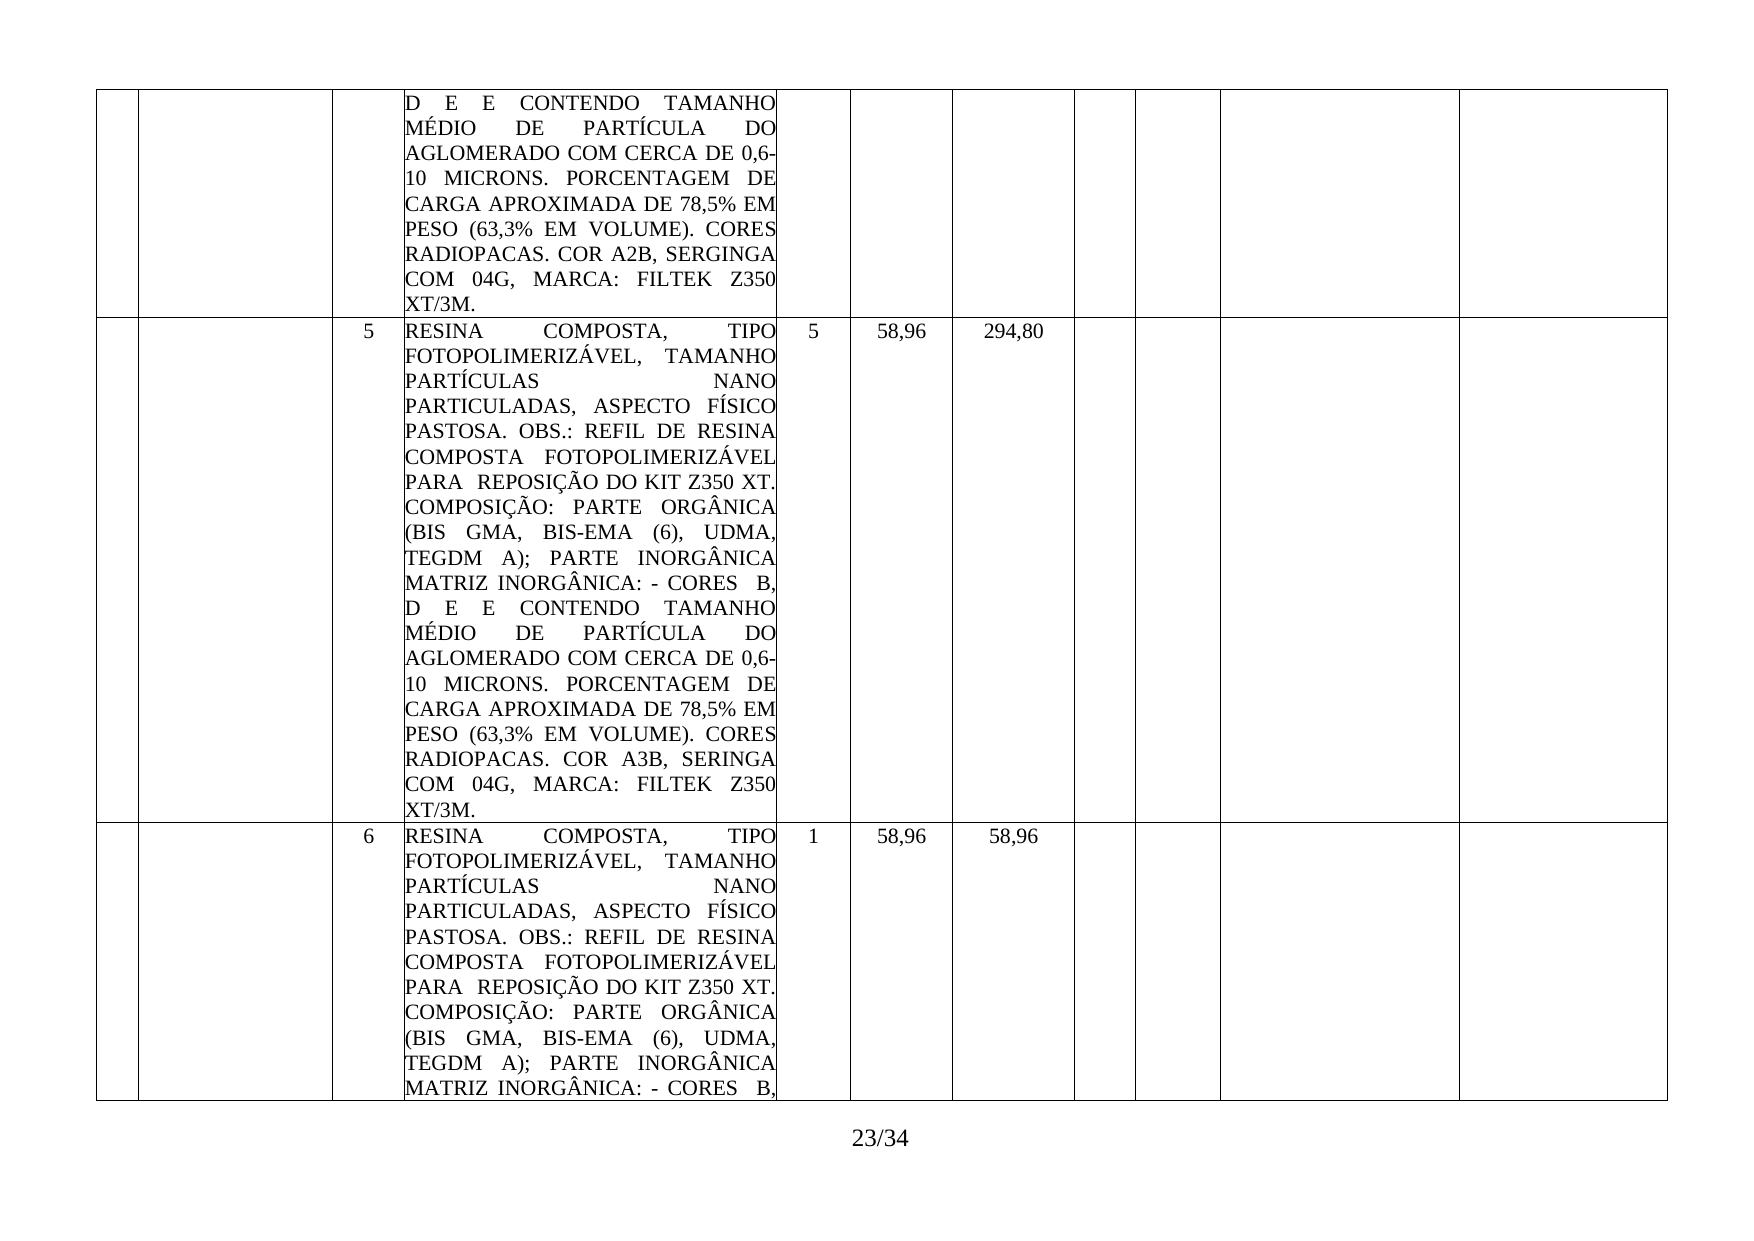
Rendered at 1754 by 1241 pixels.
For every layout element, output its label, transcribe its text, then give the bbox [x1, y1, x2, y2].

table_cell D E E CONTENDO TAMANHO MÉDIO DE PARTÍCULA DO AGLOMERADO COM CERCA DE 0,6-10 MICRONS. PORCENTAGEM DE CARGA APROXIMADA DE 78,5% EM PESO (63,3% EM VOLUME). CORES RADIOPACAS. COR A2B, SERGINGA COM 04G, MARCA: FILTEK Z350 XT/3M. [405, 90, 776, 317]
table_cell RESINA COMPOSTA, TIPO FOTOPOLIMERIZÁVEL, TAMANHO PARTÍCULAS NANO PARTICULADAS, ASPECTO FÍSICO PASTOSA. OBS.: REFIL DE RESINA COMPOSTA FOTOPOLIMERIZÁVEL PARA REPOSIÇÃO DO KIT Z350 XT. COMPOSIÇÃO: PARTE ORGÂNICA (BIS GMA, BIS-EMA (6), UDMA, TEGDM A); PARTE INORGÂNICA MATRIZ INORGÂNICA: - CORES B, D E E CONTENDO TAMANHO MÉDIO DE PARTÍCULA DO AGLOMERADO COM CERCA DE 0,6-10 MICRONS. PORCENTAGEM DE CARGA APROXIMADA DE 78,5% EM PESO (63,3% EM VOLUME). CORES RADIOPACAS. COR A3B, SERINGA COM 04G, MARCA: FILTEK Z350 XT/3M. [405, 318, 776, 822]
table_cell [851, 90, 952, 317]
table_cell 6 [333, 823, 404, 1100]
table_cell [777, 90, 850, 317]
table_cell 58,96 [851, 318, 952, 822]
table_cell [953, 90, 1074, 317]
table_cell [1221, 823, 1459, 1100]
table_cell 58,96 [851, 823, 952, 1100]
table_cell [1075, 90, 1135, 317]
table_cell [1460, 90, 1667, 317]
table_cell [333, 90, 404, 317]
table_cell 294,80 [953, 318, 1074, 822]
table_cell [139, 90, 332, 317]
table_cell [1136, 823, 1220, 1100]
table_cell [1075, 318, 1135, 822]
table_cell [1136, 90, 1220, 317]
table_cell [1221, 90, 1459, 317]
table_cell [1460, 823, 1667, 1100]
table_cell [1460, 318, 1667, 822]
table_cell [1136, 318, 1220, 822]
table_cell 58,96 [953, 823, 1074, 1100]
table_cell RESINA COMPOSTA, TIPO FOTOPOLIMERIZÁVEL, TAMANHO PARTÍCULAS NANO PARTICULADAS, ASPECTO FÍSICO PASTOSA. OBS.: REFIL DE RESINA COMPOSTA FOTOPOLIMERIZÁVEL PARA REPOSIÇÃO DO KIT Z350 XT. COMPOSIÇÃO: PARTE ORGÂNICA (BIS GMA, BIS-EMA (6), UDMA, TEGDM A); PARTE INORGÂNICA MATRIZ INORGÂNICA: - CORES B, [405, 823, 776, 1100]
table_cell [97, 823, 138, 1100]
table_cell [97, 90, 138, 317]
table_cell 5 [333, 318, 404, 822]
table_cell [1075, 823, 1135, 1100]
table_cell [97, 318, 138, 822]
table_cell 5 [777, 318, 850, 822]
table_cell [139, 318, 332, 822]
table_cell [139, 823, 332, 1100]
table_cell [1221, 318, 1459, 822]
table_cell 1 [777, 823, 850, 1100]
